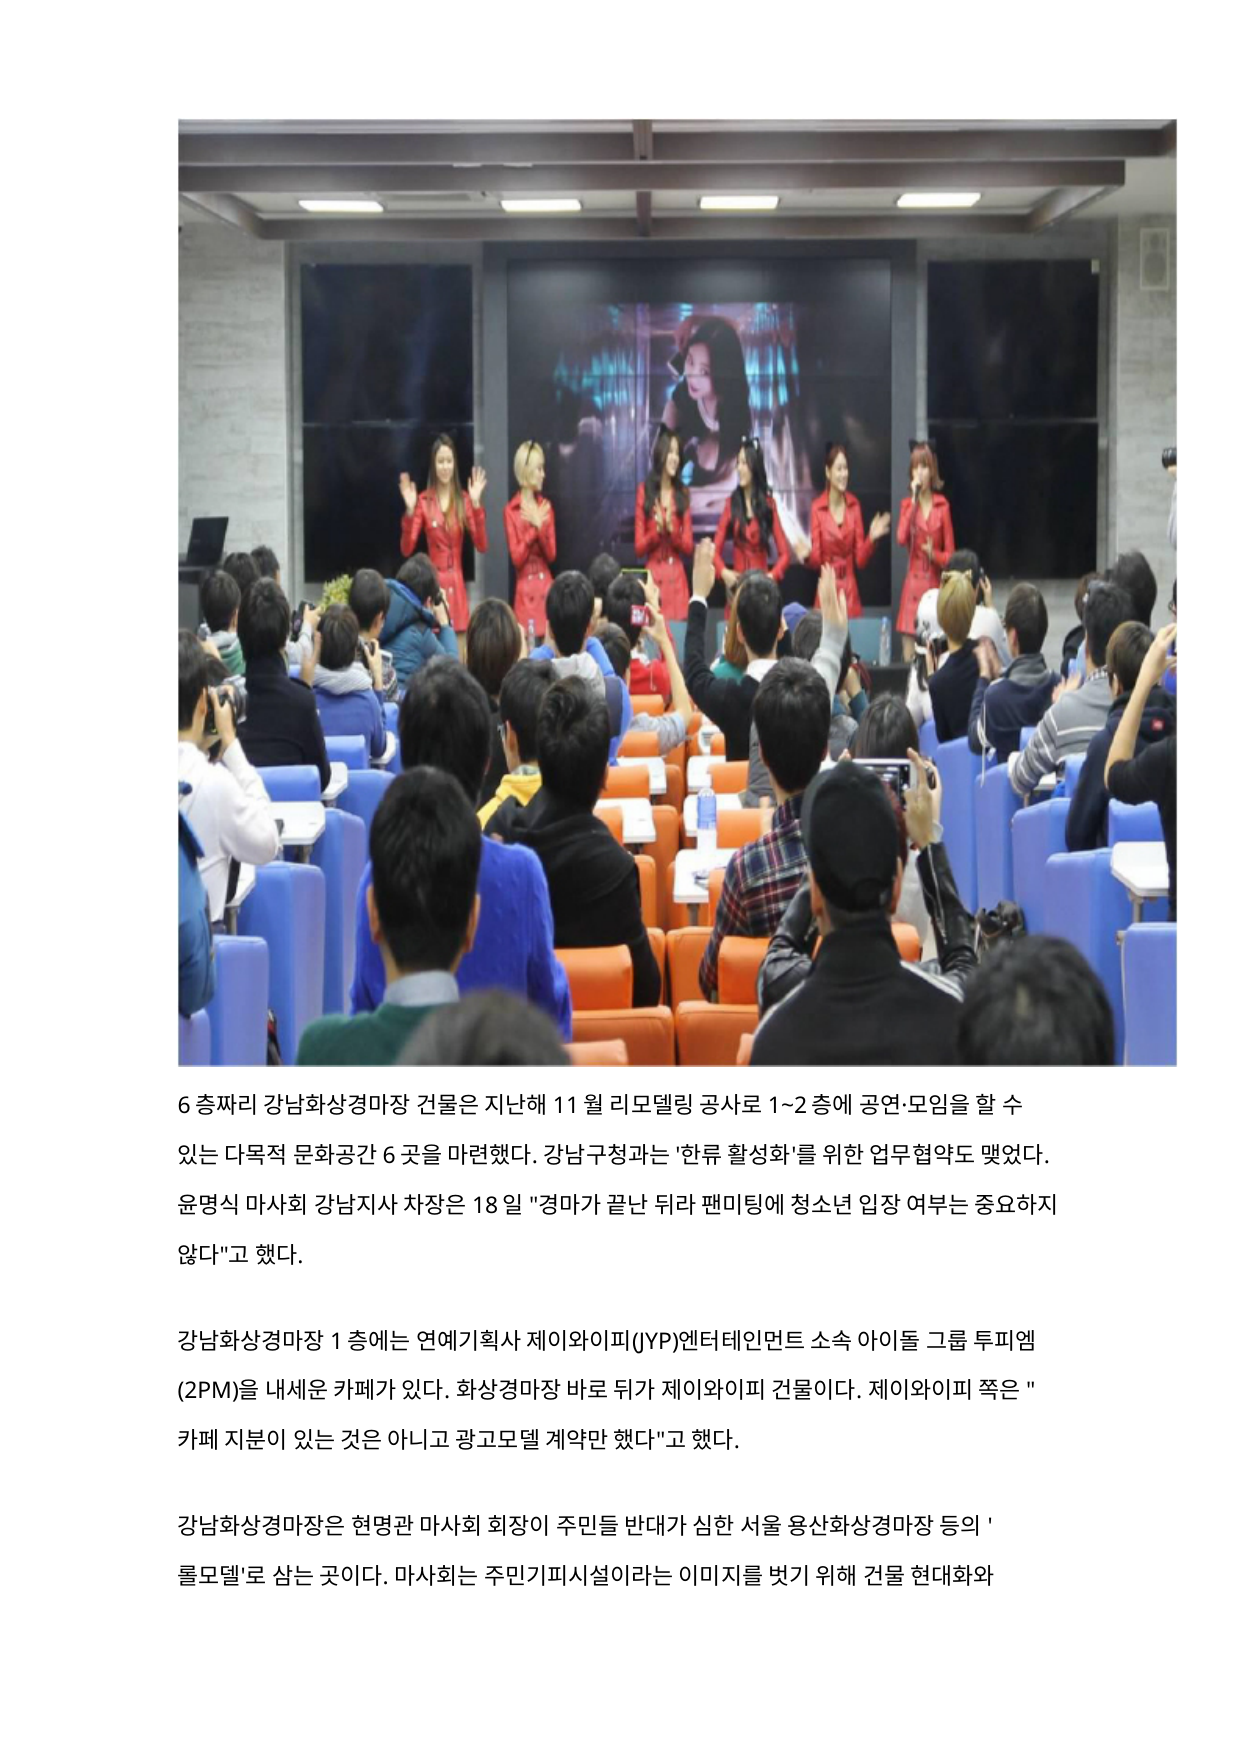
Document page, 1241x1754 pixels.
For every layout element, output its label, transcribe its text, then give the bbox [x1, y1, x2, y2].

text 6층짜리 강남화상경마장 건물은 지난해 11월 리모델링 공사로 1~2층에 공연·모임을 할 수 있는 다목적 문화공간 6곳을 마련했다. 강남구청과는 '한류 활성화'를 위한 업무협약도 맺었다. 윤명식 마사회 강남지사 차장은 18일 "경마가 끝난 뒤라 팬미팅에 청소년 입장 여부는 중요하지 않다"고 했다. 강남화상경마장 1층에는 연예기획사 제이와이피(JYP)엔터테인먼트 소속 아이돌 그룹 투피엠(2PM)을 내세운 카페가 있다. 화상경마장 바로 뒤가 제이와이피 건물이다. 제이와이피 쪽은 "카페 지분이 있는 것은 아니고 광고모델 계약만 했다"고 했다. 강남화상경마장은 현명관 마사회 회장이 주민들 반대가 심한 서울 용산화상경마장 등의 '롤모델'로 삼는 곳이다. 마사회는 주민기피시설이라는 이미지를 벗기 위해 건물 현대화와 [177, 1087, 1063, 1591]
picture [177, 118, 1178, 1067]
